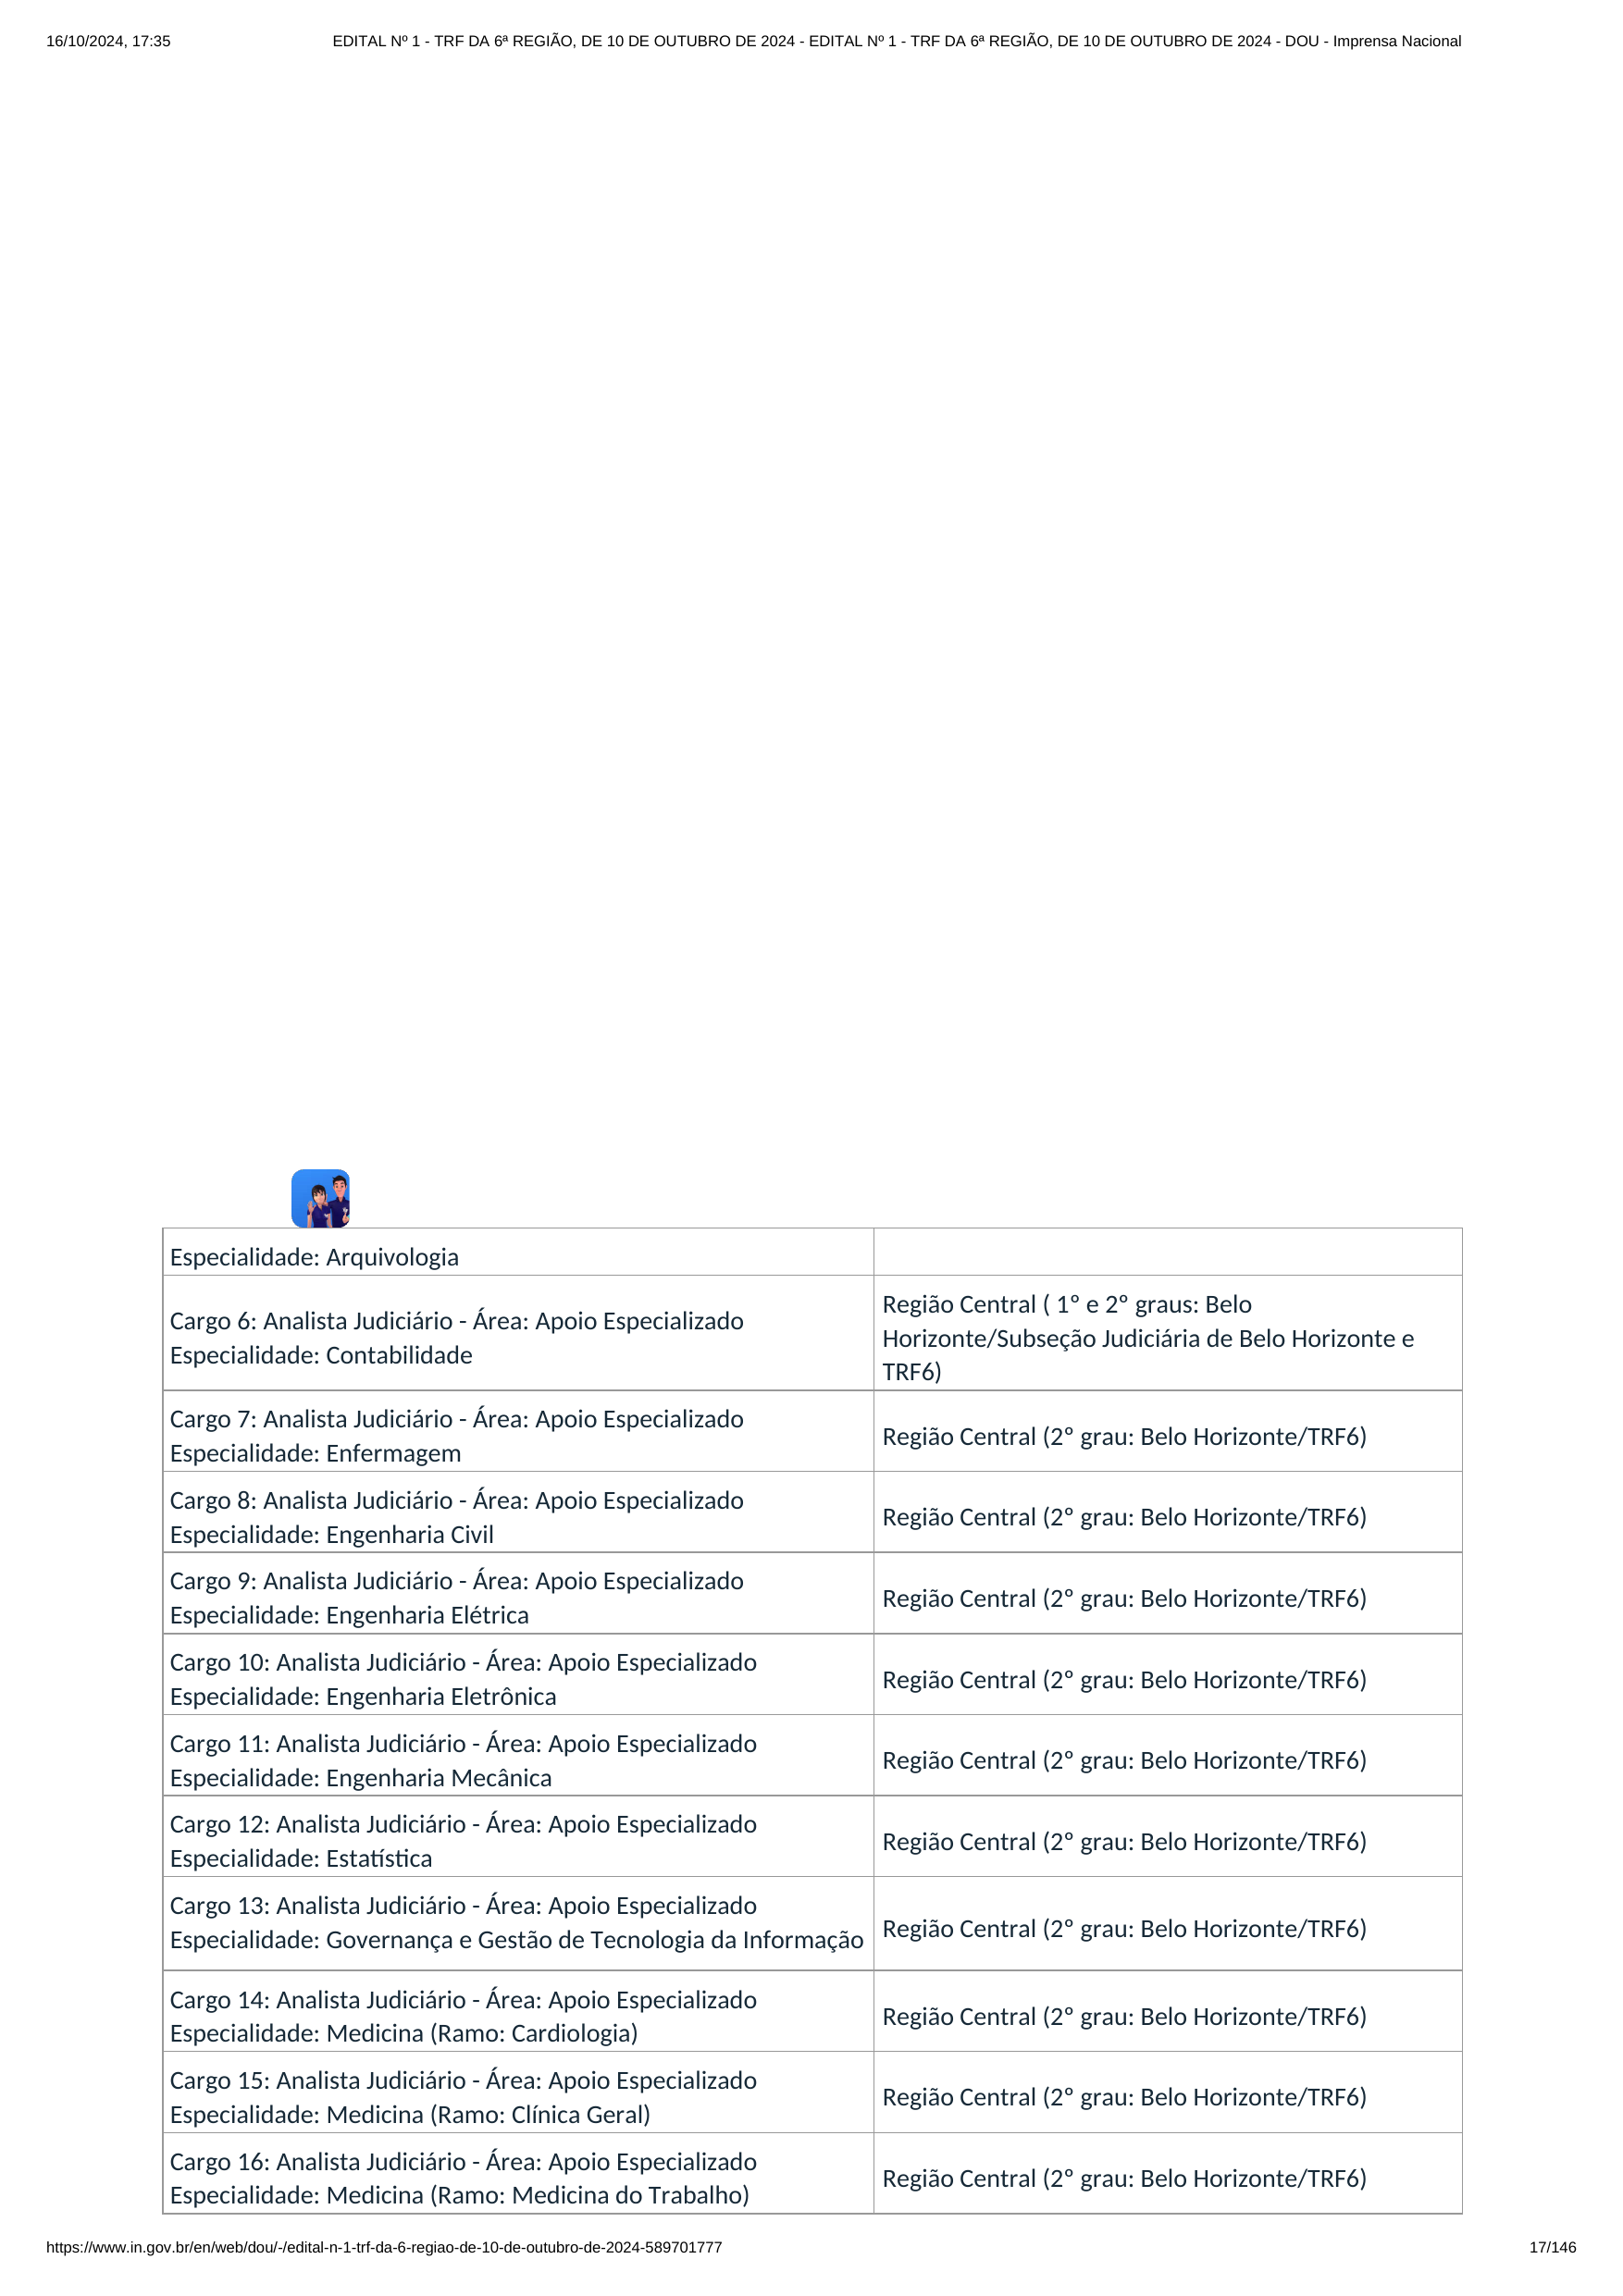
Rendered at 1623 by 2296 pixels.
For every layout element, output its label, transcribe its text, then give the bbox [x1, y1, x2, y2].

table_cell Região Central (2º grau: Belo Horizonte/TRF6) [874, 1391, 1462, 1471]
table_cell Cargo 6: Analista Judiciário - Área: Apoio Especializado Especialidade: Contabilidade [164, 1276, 873, 1389]
table_cell Cargo 8: Analista Judiciário - Área: Apoio Especializado Especialidade: Engenharia Civil [164, 1472, 873, 1551]
table_cell Região Central (2º grau: Belo Horizonte/TRF6) [874, 1971, 1462, 2051]
table_cell Região Central (2º grau: Belo Horizonte/TRF6) [874, 1553, 1462, 1633]
table_cell Cargo 12: Analista Judiciário - Área: Apoio Especializado Especialidade: Estatística [164, 1796, 873, 1876]
table_cell Cargo 11: Analista Judiciário - Área: Apoio Especializado Especialidade: Engenharia Mecânica [164, 1715, 873, 1795]
table_cell Cargo 16: Analista Judiciário - Área: Apoio Especializado Especialidade: Medicina (Ramo: Medicina do Trabalho) [164, 2133, 873, 2213]
table_cell Região Central (2º grau: Belo Horizonte/TRF6) [874, 2133, 1462, 2213]
table_cell Região Central (2º grau: Belo Horizonte/TRF6) [874, 1715, 1462, 1795]
table_cell Região Central (2º grau: Belo Horizonte/TRF6) [874, 1796, 1462, 1876]
table_cell Região Central (2º grau: Belo Horizonte/TRF6) [874, 2052, 1462, 2131]
table_cell Cargo 10: Analista Judiciário - Área: Apoio Especializado Especialidade: Engenharia Eletrônica [164, 1635, 873, 1713]
table_cell Região Central (2º grau: Belo Horizonte/TRF6) [874, 1877, 1462, 1969]
table_cell Especialidade: Arquivologia [164, 1228, 873, 1275]
table_cell Cargo 15: Analista Judiciário - Área: Apoio Especializado Especialidade: Medicina (Ramo: Clínica Geral) [164, 2052, 873, 2131]
table_cell [874, 1228, 1462, 1275]
table_cell Região Central (2º grau: Belo Horizonte/TRF6) [874, 1472, 1462, 1551]
table_cell Cargo 14: Analista Judiciário - Área: Apoio Especializado Especialidade: Medicina (Ramo: Cardiologia) [164, 1971, 873, 2051]
table_cell Cargo 13: Analista Judiciário - Área: Apoio Especializado Especialidade: Governança e Gestão de Tecnologia da Informação [164, 1877, 873, 1969]
table_cell Cargo 9: Analista Judiciário - Área: Apoio Especializado Especialidade: Engenharia Elétrica [164, 1553, 873, 1633]
table_cell Região Central (2º grau: Belo Horizonte/TRF6) [874, 1635, 1462, 1713]
table_cell Região Central ( 1º e 2º graus: Belo Horizonte/Subseção Judiciária de Belo Horizonte e TRF6) [874, 1276, 1462, 1389]
table_cell Cargo 7: Analista Judiciário - Área: Apoio Especializado Especialidade: Enfermagem [164, 1391, 873, 1471]
